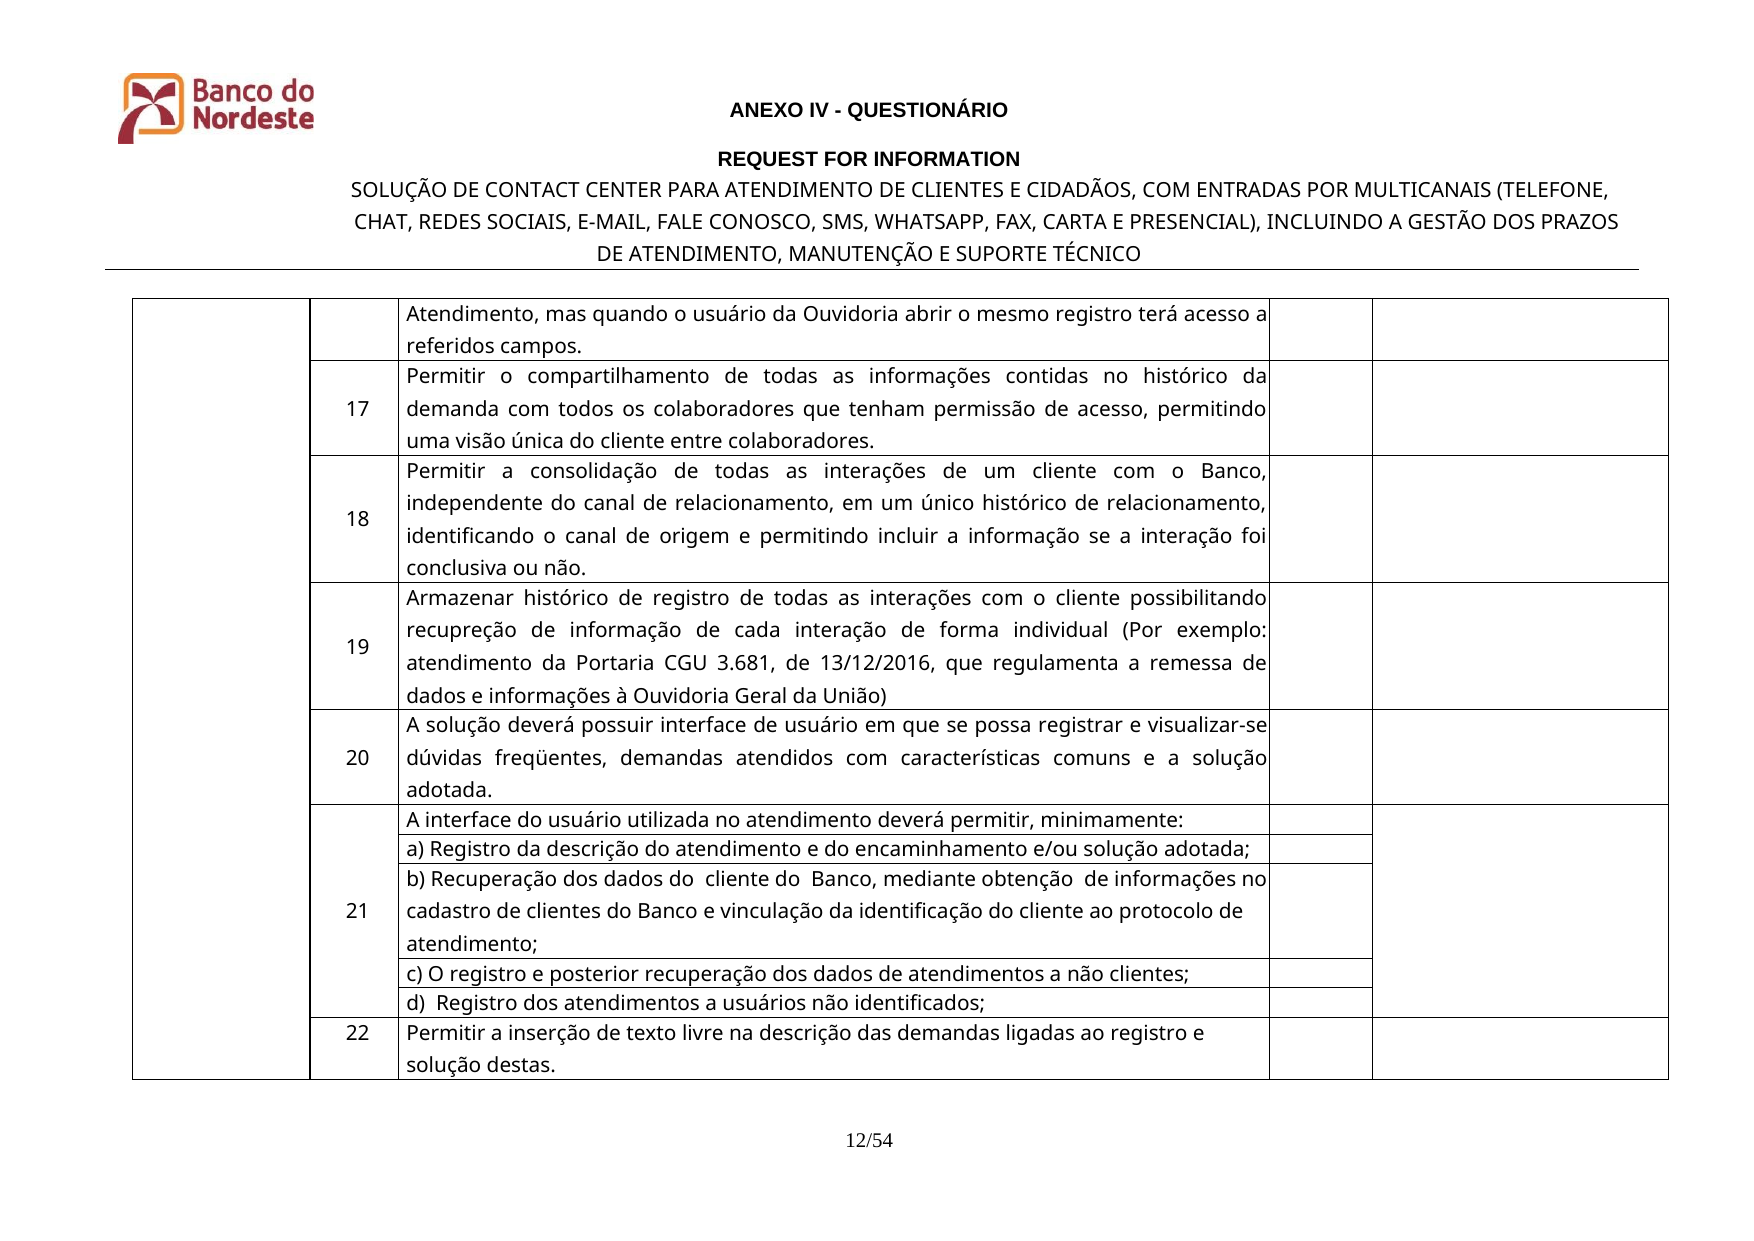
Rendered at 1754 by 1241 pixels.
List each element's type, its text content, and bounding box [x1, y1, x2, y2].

table_cell 17 [311, 361, 398, 455]
table_header [133, 299, 309, 1079]
table_cell [1373, 710, 1668, 804]
table_cell [1270, 959, 1372, 987]
table_cell [1270, 835, 1372, 863]
table_cell [1270, 710, 1372, 804]
table_header Atendimento, mas quando o usuário da Ouvidoria abrir o mesmo registro terá acesso a referidos campos. [399, 299, 1269, 360]
table_cell d) Registro dos atendimentos a usuários não identificados; [399, 988, 1269, 1017]
table_cell 18 [311, 456, 398, 582]
table_cell [1270, 864, 1372, 958]
table_cell b) Recuperação dos dados do cliente do Banco, mediante obtenção de informações no cadastro de clientes do Banco e vinculação da identificação do cliente ao protocolo de atendimento; [399, 864, 1269, 958]
table_cell 19 [311, 583, 398, 709]
table_cell [1373, 805, 1668, 1017]
table_header [1270, 299, 1372, 360]
picture [118, 73, 314, 144]
table_cell [1373, 361, 1668, 455]
table_header [1373, 299, 1668, 360]
table_cell a) Registro da descrição do atendimento e do encaminhamento e/ou solução adotada; [399, 835, 1269, 863]
table_cell 20 [311, 710, 398, 804]
table_cell Permitir a inserção de texto livre na descrição das demandas ligadas ao registro e solução destas. [399, 1018, 1269, 1079]
table_cell [1373, 456, 1668, 582]
table_cell c) O registro e posterior recuperação dos dados de atendimentos a não clientes; [399, 959, 1269, 987]
table_cell 21 [311, 805, 398, 1017]
table_cell [1270, 988, 1372, 1017]
table_cell [1270, 361, 1372, 455]
table_cell [1270, 805, 1372, 833]
table_cell Permitir o compartilhamento de todas as informações contidas no histórico da demanda com todos os colaboradores que tenham permissão de acesso, permitindo uma visão única do cliente entre colaboradores. [399, 361, 1269, 455]
table_cell [1270, 456, 1372, 582]
table_cell [1373, 1018, 1668, 1079]
table_cell 22 [311, 1018, 398, 1079]
table_header [311, 299, 398, 360]
table_cell A solução deverá possuir interface de usuário em que se possa registrar e visualizar-se dúvidas freqüentes, demandas atendidos com características comuns e a solução adotada. [399, 710, 1269, 804]
table_cell [1373, 583, 1668, 709]
table_cell [1270, 583, 1372, 709]
table_cell A interface do usuário utilizada no atendimento deverá permitir, minimamente: [399, 805, 1269, 833]
table_cell Permitir a consolidação de todas as interações de um cliente com o Banco, independente do canal de relacionamento, em um único histórico de relacionamento, identificando o canal de origem e permitindo incluir a informação se a interação foi conclusiva ou não. [399, 456, 1269, 582]
table_cell Armazenar histórico de registro de todas as interações com o cliente possibilitando recupreção de informação de cada interação de forma individual (Por exemplo: atendimento da Portaria CGU 3.681, de 13/12/2016, que regulamenta a remessa de dados e informações à Ouvidoria Geral da União) [399, 583, 1269, 709]
table_cell [1270, 1018, 1372, 1079]
